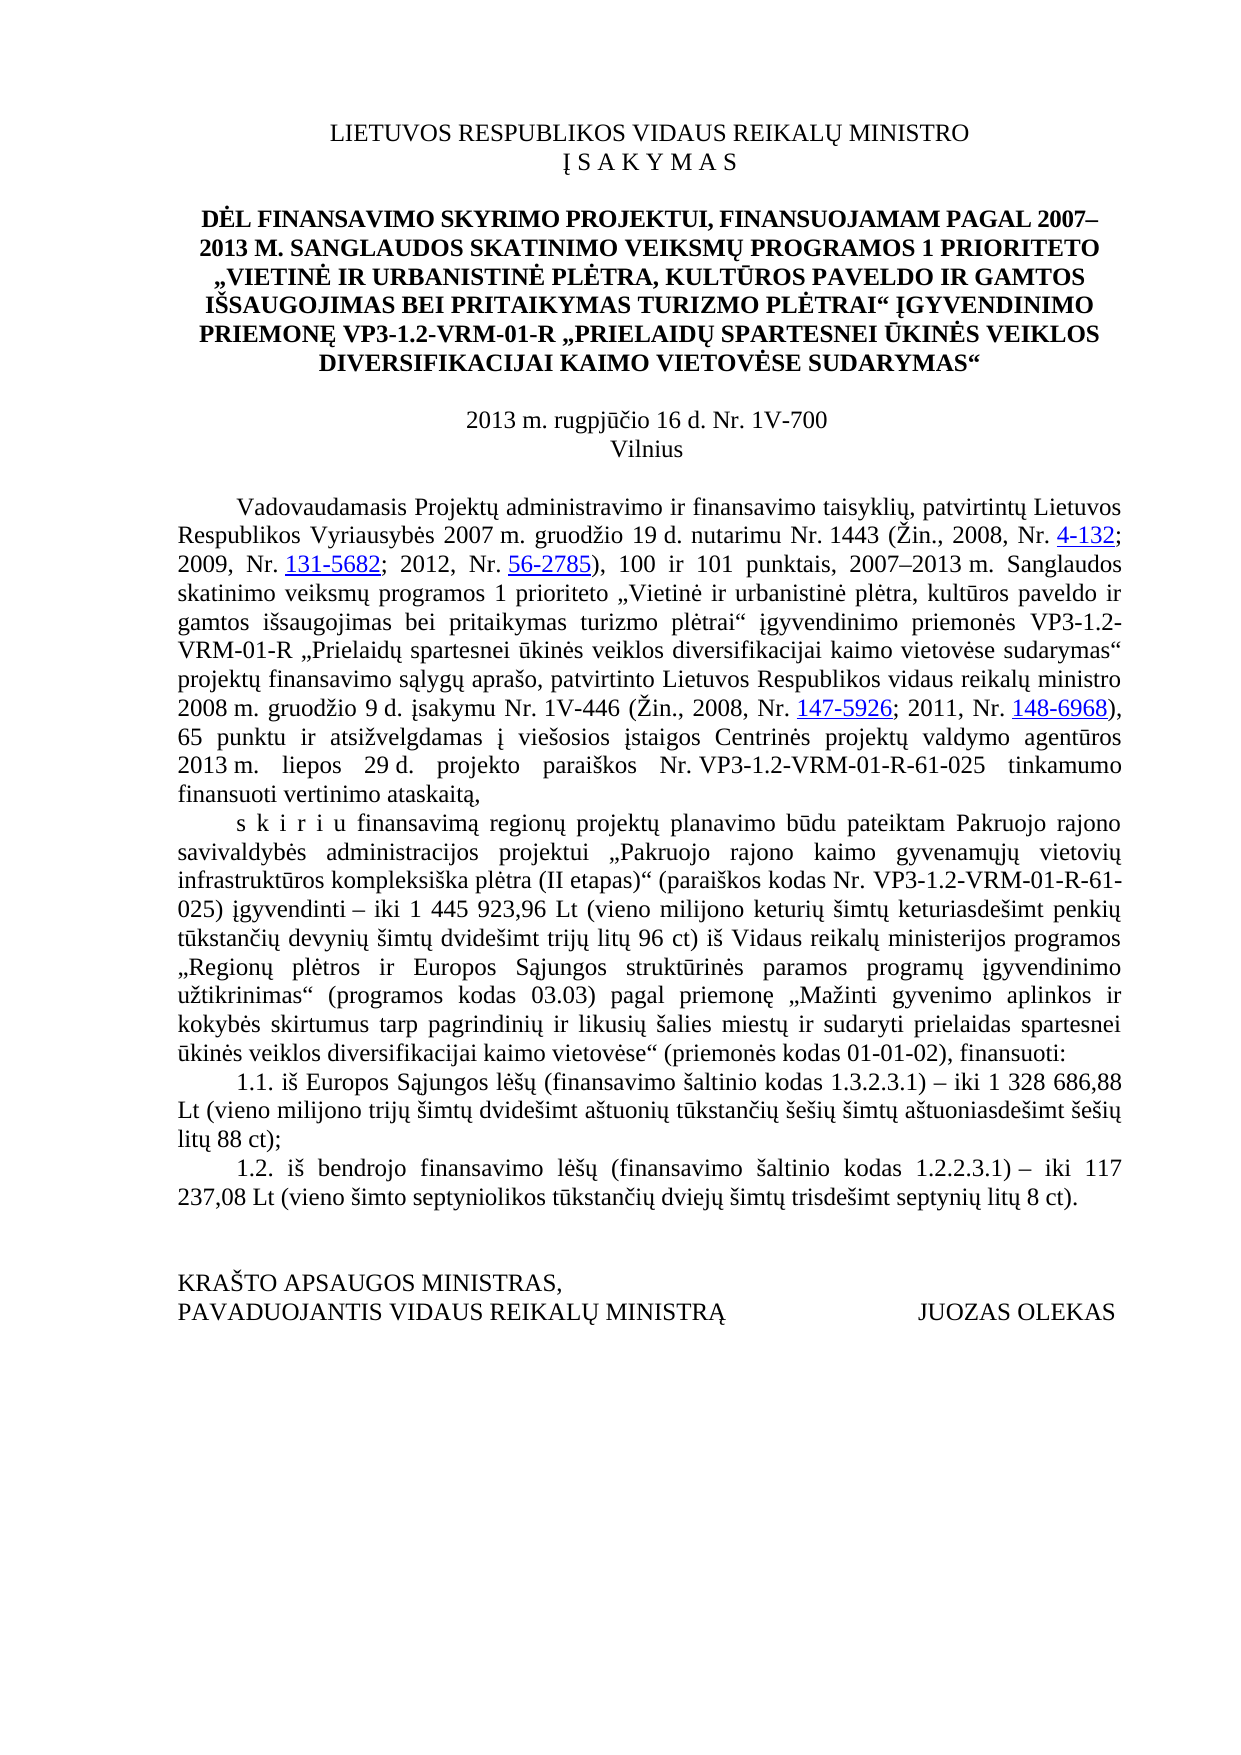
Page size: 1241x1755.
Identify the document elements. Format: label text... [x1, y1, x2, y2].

text Vadovaudamasis Projektų administravimo ir finansavimo taisyklių, patvirtintų Lietuvos Respublikos Vyriausybės 2007 m. gruodžio 19 d. nutarimu Nr. 1443 (Žin., 2008, Nr. 4-132; 2009, Nr. 131-5682; 2012, Nr. 56-2785), 100 ir 101 punktais, 2007–2013 m. Sanglaudos skatinimo veiksmų programos 1 prioriteto „Vietinė ir urbanistinė plėtra, kultūros paveldo ir gamtos išsaugojimas bei pritaikymas turizmo plėtrai“ įgyvendinimo priemonės VP3-1.2-VRM-01-R „Prielaidų spartesnei ūkinės veiklos diversifikacijai kaimo vietovėse sudarymas“ projektų finansavimo sąlygų aprašo, patvirtinto Lietuvos Respublikos vidaus reikalų ministro 2008 m. gruodžio 9 d. įsakymu Nr. 1V-446 (Žin., 2008, Nr. 147-5926; 2011, Nr. 148-6968), 65 punktu ir atsižvelgdamas į viešosios įstaigos Centrinės projektų valdymo agentūros 2013 m. liepos 29 d. projekto paraiškos Nr. VP3-1.2-VRM-01-R-61-025 tinkamumo finansuoti vertinimo ataskaitą, [177, 492, 1122, 808]
text Vilnius [177, 434, 1122, 463]
text 1.1. iš Europos Sąjungos lėšų (finansavimo šaltinio kodas 1.3.2.3.1) – iki 1 328 686,88 Lt (vieno milijono trijų šimtų dvidešimt aštuonių tūkstančių šešių šimtų aštuoniasdešimt šešių litų 88 ct); [177, 1067, 1122, 1153]
text LIETUVOS RESPUBLIKOS VIDAUS REIKALŲ MINISTRO [177, 118, 1122, 147]
text Krašto apsaugos ministras, [177, 1268, 1122, 1297]
text 1.2. iš bendrojo finansavimo lėšų (finansavimo šaltinio kodas 1.2.2.3.1) – iki 117 237,08 Lt (vieno šimto septyniolikos tūkstančių dviejų šimtų trisdešimt septynių litų 8 ct). [177, 1153, 1122, 1211]
text pavaduojantis vidaus reikalų ministrą Juozas Olekas [177, 1297, 1122, 1326]
text s k i r i u finansavimą regionų projektų planavimo būdu pateiktam Pakruojo rajono savivaldybės administracijos projektui „Pakruojo rajono kaimo gyvenamųjų vietovių infrastruktūros kompleksiška plėtra (II etapas)“ (paraiškos kodas Nr. VP3-1.2-VRM-01-R-61-025) įgyvendinti – iki 1 445 923,96 Lt (vieno milijono keturių šimtų keturiasdešimt penkių tūkstančių devynių šimtų dvidešimt trijų litų 96 ct) iš Vidaus reikalų ministerijos programos „Regionų plėtros ir Europos Sąjungos struktūrinės paramos programų įgyvendinimo užtikrinimas“ (programos kodas 03.03) pagal priemonę „Mažinti gyvenimo aplinkos ir kokybės skirtumus tarp pagrindinių ir likusių šalies miestų ir sudaryti prielaidas spartesnei ūkinės veiklos diversifikacijai kaimo vietovėse“ (priemonės kodas 01-01-02), finansuoti: [177, 808, 1122, 1067]
text Į S A K Y M A S [177, 147, 1122, 176]
text 2013 m. rugpjūčio 16 d. Nr. 1V-700 [177, 406, 1122, 434]
text DĖL FINANSAVIMO SKYRIMO PROJEKTUI, FINANSUOJAMAM PAGAL 2007–2013 m. SANGLAUDOS SKATINIMO veiksmų programos 1 prioriteto „VIETINĖ IR URBANISTINĖ PLĖTRA, KULTŪROS PAVELDO IR GAMTOS IŠSAUGOJIMAS BEI PRITAIKYMAS TURIZMO PLĖTRAI“ ĮGYVENDINIMO priemonĘ VP3-1.2-VRM-01-r „PRIELAIDŲ SPARTESNEI ŪKINĖS VEIKLOS DIVERSIFIKACIJAI KAIMO VIETOVĖSE SUDARYMAS“ [177, 204, 1122, 377]
